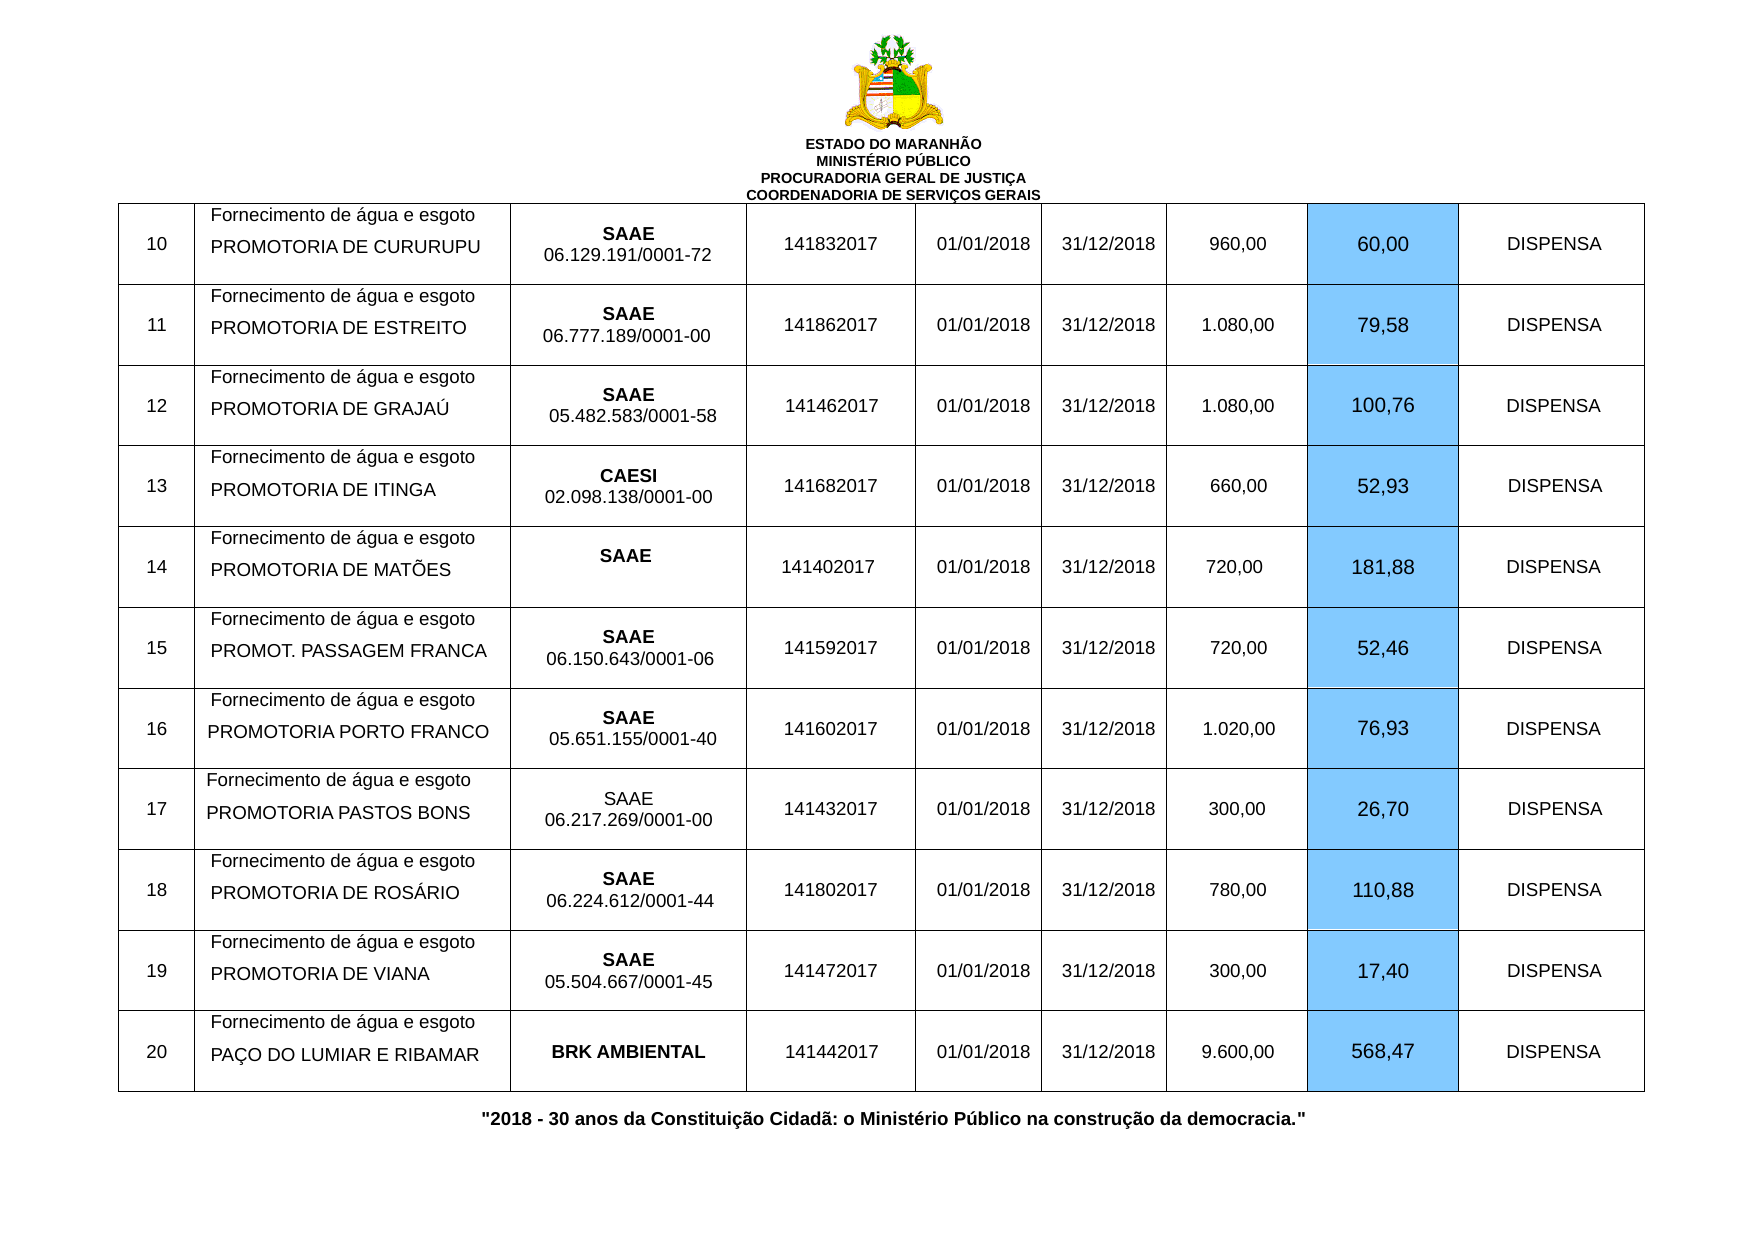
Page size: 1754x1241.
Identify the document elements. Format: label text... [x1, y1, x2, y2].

table_cell 52,93 [1308, 446, 1458, 526]
table_cell 14 [119, 527, 194, 607]
table_cell DISPENSA [1459, 769, 1644, 849]
table_cell 141462017 [747, 366, 915, 445]
table_cell DISPENSA [1459, 285, 1644, 364]
table_cell 960,00 [1167, 204, 1307, 284]
table_cell SAAE 05.651.155/0001-40 [511, 689, 746, 768]
table_cell 141682017 [747, 446, 915, 526]
table_cell Fornecimento de água e esgoto PROMOTORIA DE CURURUPU [195, 204, 510, 284]
table_cell 780,00 [1167, 850, 1307, 929]
table_cell 31/12/2018 [1042, 931, 1166, 1010]
table_cell 110,88 [1308, 850, 1458, 929]
table_cell 60,00 [1308, 204, 1458, 284]
table_cell DISPENSA [1459, 608, 1644, 687]
table_cell 1.020,00 [1167, 689, 1307, 768]
table_cell 181,88 [1308, 527, 1458, 607]
table_cell SAAE 06.150.643/0001-06 [511, 608, 746, 687]
table_cell 141432017 [747, 769, 915, 849]
table_cell SAAE [511, 527, 746, 607]
table_cell SAAE 06.777.189/0001-00 [511, 285, 746, 364]
table_cell 20 [119, 1011, 194, 1091]
table_cell 11 [119, 285, 194, 364]
table_cell 141862017 [747, 285, 915, 364]
table_cell Fornecimento de água e esgoto PROMOT. PASSAGEM FRANCA [195, 608, 510, 687]
table_cell 720,00 [1167, 608, 1307, 687]
table_cell 141602017 [747, 689, 915, 768]
table_cell 31/12/2018 [1042, 285, 1166, 364]
table_cell 31/12/2018 [1042, 1011, 1166, 1091]
table_cell 01/01/2018 [916, 608, 1041, 687]
table_cell 300,00 [1167, 769, 1307, 849]
table_cell 52,46 [1308, 608, 1458, 687]
table_cell 720,00 [1167, 527, 1307, 607]
table_cell 9.600,00 [1167, 1011, 1307, 1091]
table_cell 01/01/2018 [916, 689, 1041, 768]
table_cell DISPENSA [1459, 446, 1644, 526]
table_cell Fornecimento de água e esgoto PROMOTORIA DE MATÕES [195, 527, 510, 607]
table_cell 141802017 [747, 850, 915, 929]
table_cell 31/12/2018 [1042, 366, 1166, 445]
table_cell 1.080,00 [1167, 285, 1307, 364]
table_cell Fornecimento de água e esgoto PROMOTORIA PASTOS BONS [195, 769, 510, 849]
table_cell 100,76 [1308, 366, 1458, 445]
table_cell Fornecimento de água e esgoto PROMOTORIA DE ESTREITO [195, 285, 510, 364]
table_cell Fornecimento de água e esgoto PROMOTORIA PORTO FRANCO [195, 689, 510, 768]
table_cell 141472017 [747, 931, 915, 1010]
table_cell SAAE 06.129.191/0001-72 [511, 204, 746, 284]
table_cell 01/01/2018 [916, 850, 1041, 929]
table_cell 1.080,00 [1167, 366, 1307, 445]
table_cell 31/12/2018 [1042, 769, 1166, 849]
table_cell 01/01/2018 [916, 527, 1041, 607]
table_cell 12 [119, 366, 194, 445]
table_cell 01/01/2018 [916, 204, 1041, 284]
table_cell Fornecimento de água e esgoto PROMOTORIA DE ITINGA [195, 446, 510, 526]
table_cell 141442017 [747, 1011, 915, 1091]
table_cell 31/12/2018 [1042, 608, 1166, 687]
table_cell 01/01/2018 [916, 366, 1041, 445]
table_cell DISPENSA [1459, 527, 1644, 607]
table_cell DISPENSA [1459, 689, 1644, 768]
table_cell DISPENSA [1459, 204, 1644, 284]
table_cell 31/12/2018 [1042, 527, 1166, 607]
table_cell 10 [119, 204, 194, 284]
table_cell Fornecimento de água e esgoto PROMOTORIA DE ROSÁRIO [195, 850, 510, 929]
table_cell 16 [119, 689, 194, 768]
table_cell SAAE 05.504.667/0001-45 [511, 931, 746, 1010]
table_cell 31/12/2018 [1042, 446, 1166, 526]
table_cell 17,40 [1308, 931, 1458, 1010]
table_cell Fornecimento de água e esgoto PROMOTORIA DE GRAJAÚ [195, 366, 510, 445]
picture [839, 29, 948, 136]
table_cell 660,00 [1167, 446, 1307, 526]
table_cell 141402017 [747, 527, 915, 607]
table_cell DISPENSA [1459, 931, 1644, 1010]
table_cell 01/01/2018 [916, 931, 1041, 1010]
table_cell 01/01/2018 [916, 1011, 1041, 1091]
table_cell 01/01/2018 [916, 285, 1041, 364]
table_cell 31/12/2018 [1042, 850, 1166, 929]
table_cell SAAE 06.224.612/0001-44 [511, 850, 746, 929]
table_cell 19 [119, 931, 194, 1010]
table_cell Fornecimento de água e esgoto PAÇO DO LUMIAR E RIBAMAR [195, 1011, 510, 1091]
table_cell 17 [119, 769, 194, 849]
table_cell DISPENSA [1459, 850, 1644, 929]
table_cell CAESI 02.098.138/0001-00 [511, 446, 746, 526]
table_cell 79,58 [1308, 285, 1458, 364]
table_cell 141832017 [747, 204, 915, 284]
table_cell SAAE 06.217.269/0001-00 [511, 769, 746, 849]
table_cell Fornecimento de água e esgoto PROMOTORIA DE VIANA [195, 931, 510, 1010]
table_cell 01/01/2018 [916, 769, 1041, 849]
table_cell 76,93 [1308, 689, 1458, 768]
table_cell 13 [119, 446, 194, 526]
table_cell 31/12/2018 [1042, 689, 1166, 768]
table_cell DISPENSA [1459, 366, 1644, 445]
table_cell SAAE 05.482.583/0001-58 [511, 366, 746, 445]
table_cell 300,00 [1167, 931, 1307, 1010]
table_cell 31/12/2018 [1042, 204, 1166, 284]
table_cell 568,47 [1308, 1011, 1458, 1091]
table_cell 141592017 [747, 608, 915, 687]
table_cell 01/01/2018 [916, 446, 1041, 526]
table_cell DISPENSA [1459, 1011, 1644, 1091]
table_cell 15 [119, 608, 194, 687]
table_cell 26,70 [1308, 769, 1458, 849]
table_cell 18 [119, 850, 194, 929]
table_cell BRK AMBIENTAL [511, 1011, 746, 1091]
